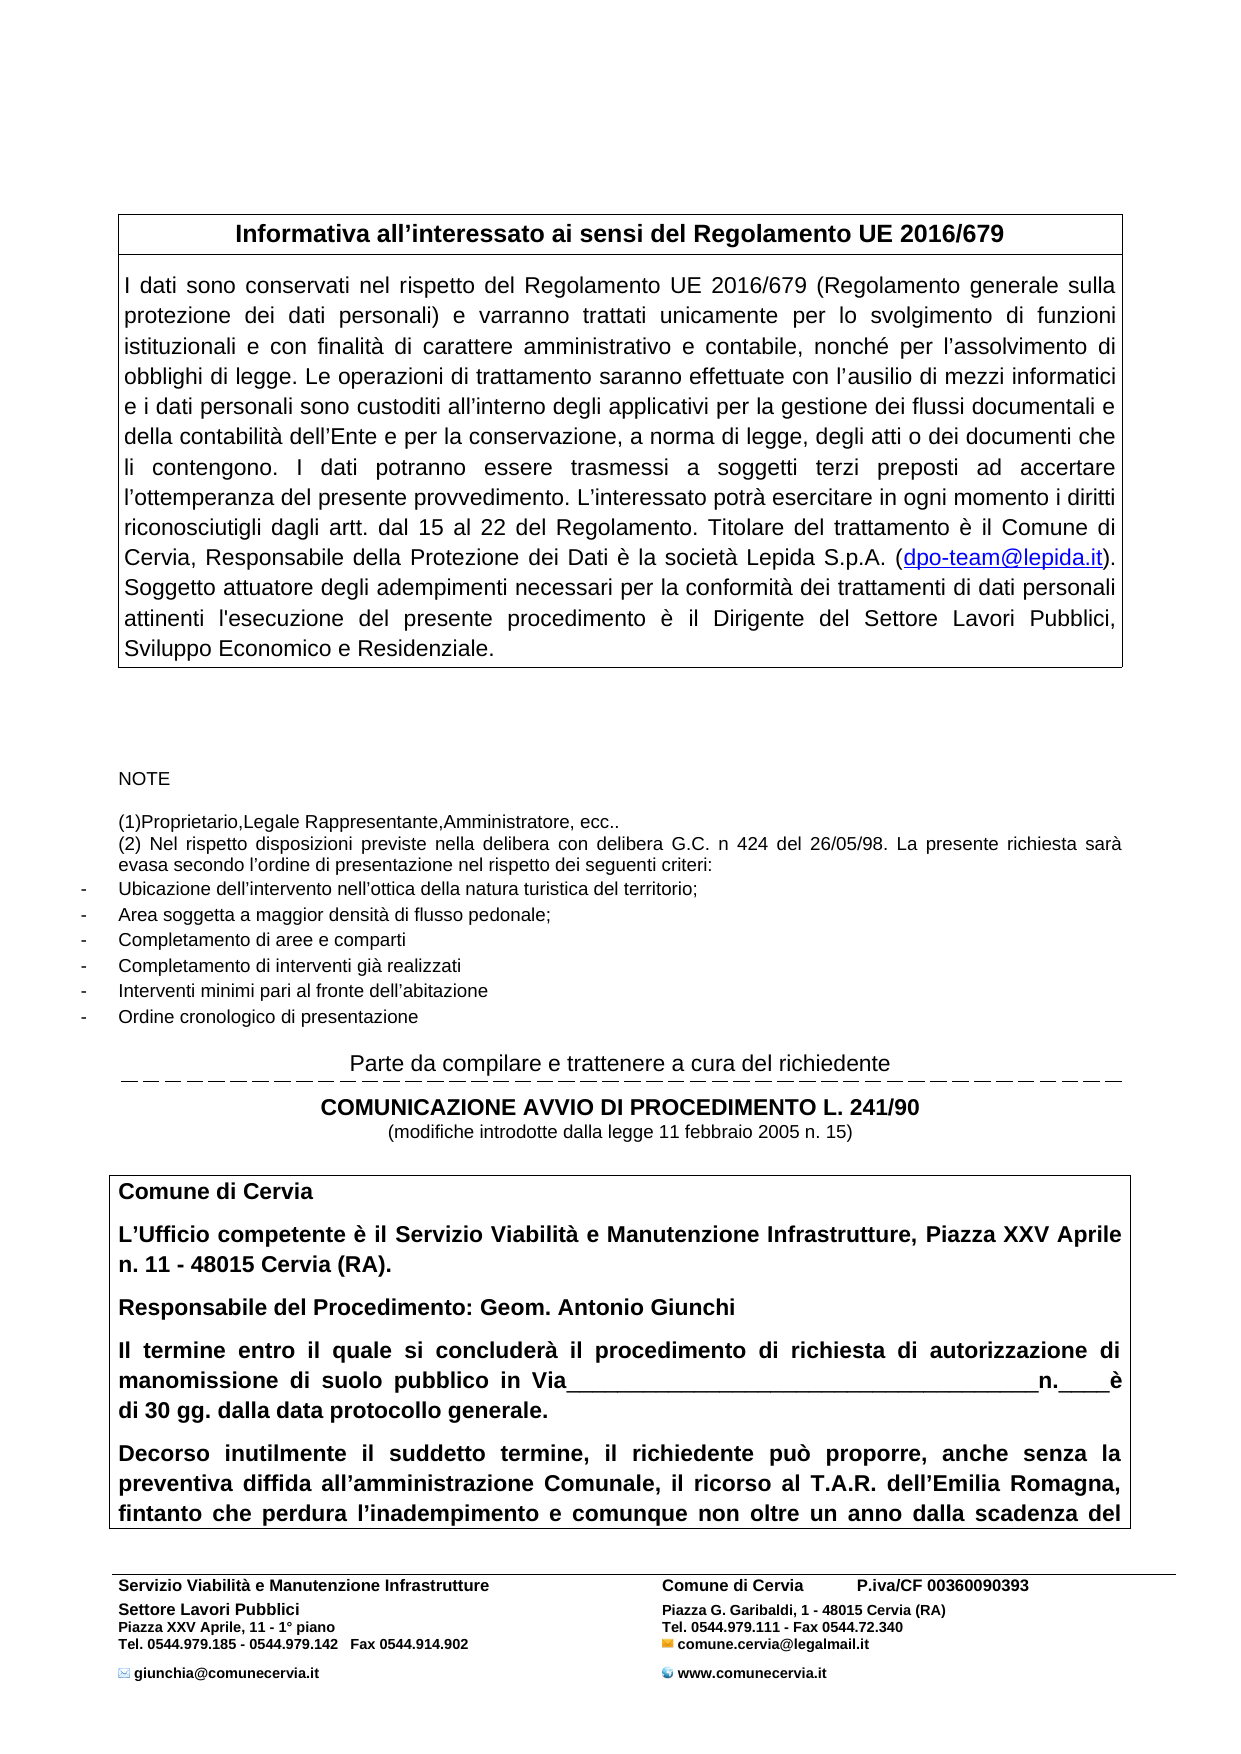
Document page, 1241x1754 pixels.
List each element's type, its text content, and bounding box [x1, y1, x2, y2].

table_header Informativa all’interessato ai sensi del Regolamento UE 2016/679 [119, 215, 1122, 254]
list Completamento di interventi già realizzati [81, 952, 1122, 977]
table_header I dati sono conservati nel rispetto del Regolamento UE 2016/679 (Regolamento generale sulla protezione dei dati personali) e varranno trattati unicamente per lo svolgimento di funzioni istituzionali e con finalità di carattere amministrativo e contabile, nonché per l’assolvimento di obblighi di legge. Le operazioni di trattamento saranno effettuate con l’ausilio di mezzi informatici e i dati personali sono custoditi all’interno degli applicativi per la gestione dei flussi documentali e della contabilità dell’Ente e per la conservazione, a norma di legge, degli atti o dei documenti che li contengono. I dati potranno essere trasmessi a soggetti terzi preposti ad accertare l’ottemperanza del presente provvedimento. L’interessato potrà esercitare in ogni momento i diritti riconosciutigli dagli artt. dal 15 al 22 del Regolamento. Titolare del trattamento è il Comune di Cervia, Responsabile della Protezione dei Dati è la società Lepida S.p.A. (dpo-team@lepida.it). Soggetto attuatore degli adempimenti necessari per la conformità dei trattamenti di dati personali attinenti l'esecuzione del presente procedimento è il Dirigente del Settore Lavori Pubblici, Sviluppo Economico e Residenziale. [119, 255, 1122, 667]
text NOTE [118, 768, 1122, 789]
text (modifiche introdotte dalla legge 11 febbraio 2005 n. 15) [118, 1121, 1122, 1142]
text Comune di Cervia [110, 1176, 1130, 1204]
picture [662, 1637, 674, 1649]
picture [118, 1666, 130, 1679]
list Area soggetta a maggior densità di flusso pedonale; [81, 901, 1122, 926]
list Interventi minimi pari al fronte dell’abitazione [81, 977, 1122, 1003]
picture [662, 1666, 674, 1679]
list Ordine cronologico di presentazione [81, 1003, 1122, 1028]
list Completamento di aree e comparti [81, 926, 1122, 952]
text Il termine entro il quale si concluderà il procedimento di richiesta di autorizzazione di manomissione di suolo pubblico in Via_____________________________________n.____è di 30 gg. dalla data protocollo generale. [110, 1333, 1130, 1423]
text COMUNICAZIONE AVVIO DI PROCEDIMENTO L. 241/90 [118, 1094, 1122, 1121]
text (1)Proprietario,Legale Rappresentante,Amministratore, ecc.. [118, 811, 1122, 832]
text Parte da compilare e trattenere a cura del richiedente [118, 1050, 1122, 1082]
text Decorso inutilmente il suddetto termine, il richiedente può proporre, anche senza la preventiva diffida all’amministrazione Comunale, il ricorso al T.A.R. dell’Emilia Romagna, fintanto che perdura l’inadempimento e comunque non oltre un anno dalla scadenza del [110, 1437, 1130, 1528]
text (2) Nel rispetto disposizioni previste nella delibera con delibera G.C. n 424 del 26/05/98. La presente richiesta sarà evasa secondo l’ordine di presentazione nel rispetto dei seguenti criteri: [118, 832, 1122, 875]
text Responsabile del Procedimento: Geom. Antonio Giunchi [110, 1291, 1130, 1320]
list Ubicazione dell’intervento nell’ottica della natura turistica del territorio; [81, 875, 1122, 901]
text L’Ufficio competente è il Servizio Viabilità e Manutenzione Infrastrutture, Piazza XXV Aprile n. 11 - 48015 Cervia (RA). [110, 1218, 1130, 1277]
